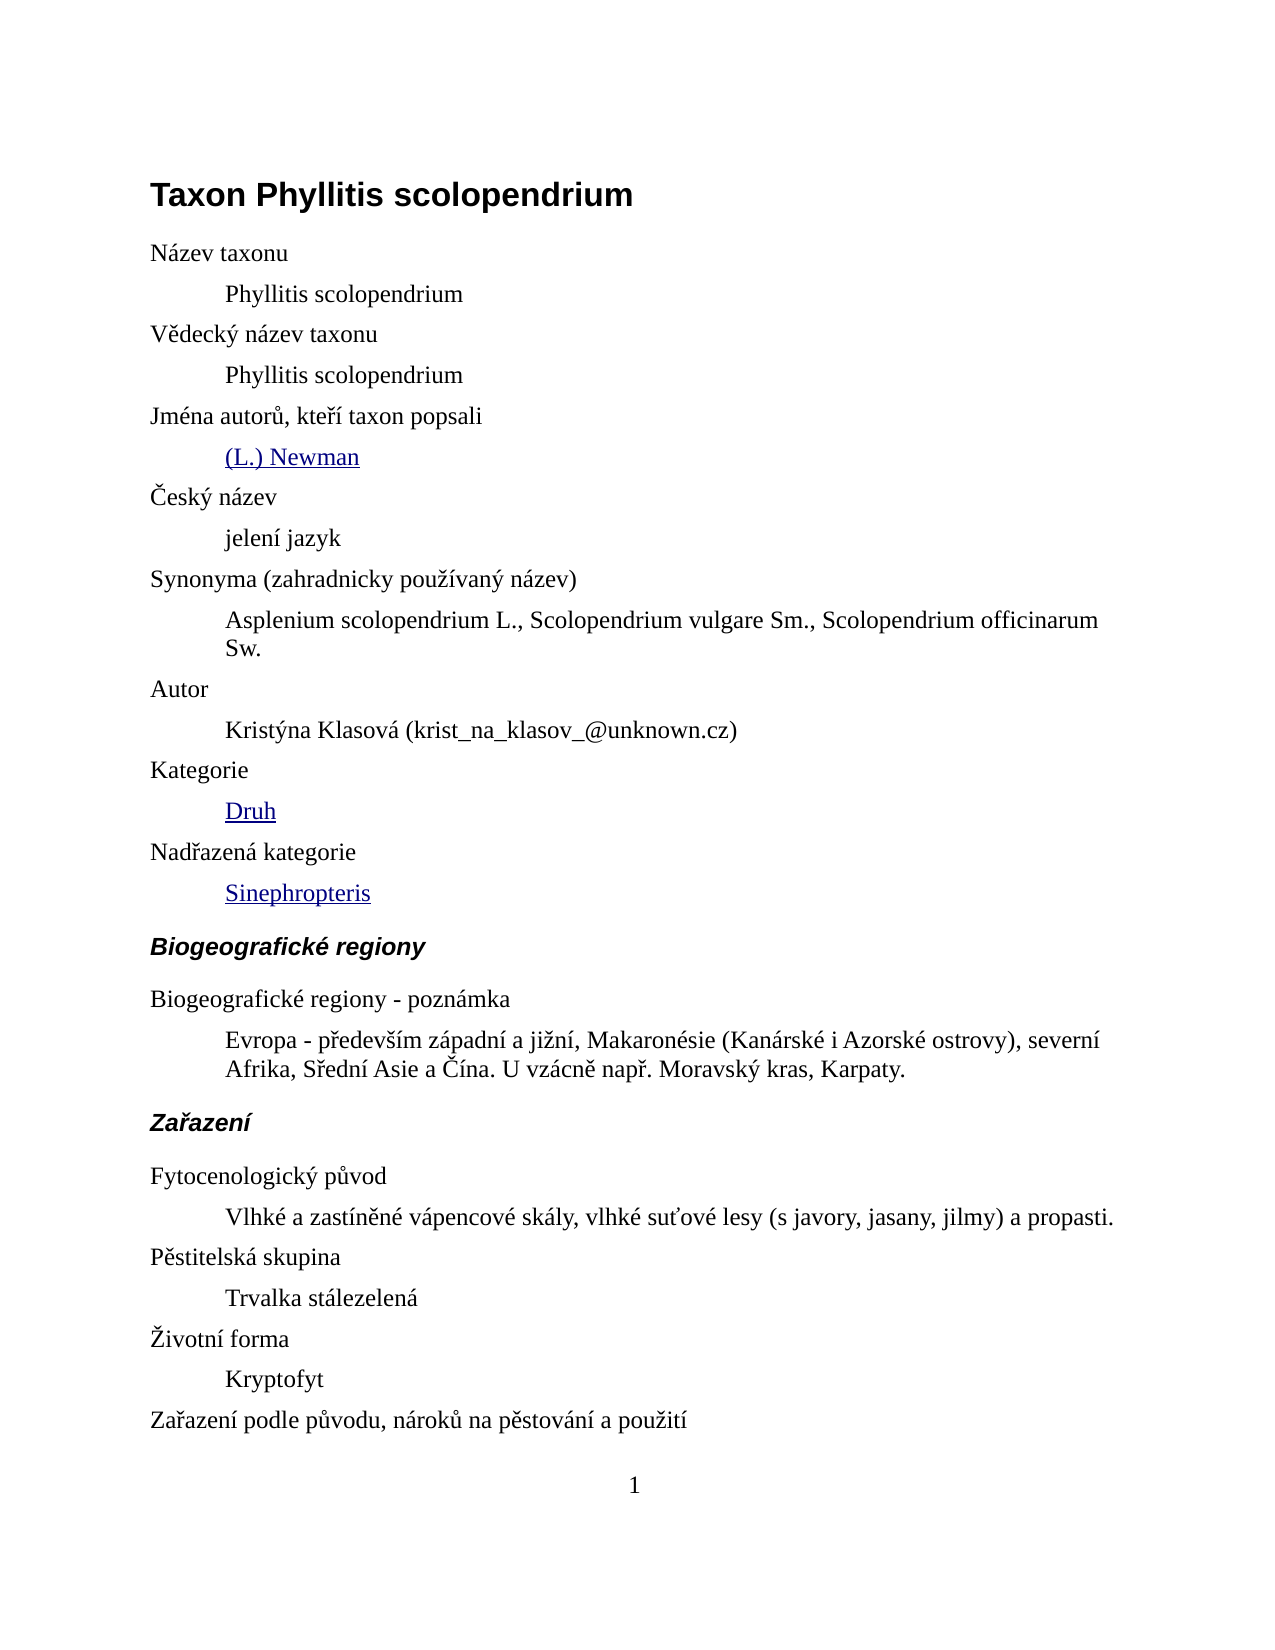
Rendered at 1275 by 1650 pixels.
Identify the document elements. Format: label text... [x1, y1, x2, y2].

text Druh [225, 796, 1125, 825]
text Kategorie [150, 756, 1125, 784]
text Životní forma [150, 1324, 1125, 1352]
text Fytocenologický původ [150, 1161, 1125, 1189]
text Sinephropteris [225, 878, 1125, 907]
text Biogeografické regiony - poznámka [150, 984, 1125, 1013]
text jelení jazyk [225, 523, 1125, 552]
text Asplenium scolopendrium L., Scolopendrium vulgare Sm., Scolopendrium officinarum Sw. [225, 605, 1125, 662]
text Jména autorů, kteří taxon popsali [150, 401, 1125, 430]
text Kryptofyt [225, 1364, 1125, 1393]
subtitle Biogeografické regiony [150, 932, 1125, 960]
text Phyllitis scolopendrium [225, 360, 1125, 389]
text Synonyma (zahradnicky používaný název) [150, 564, 1125, 593]
subtitle Zařazení [150, 1108, 1125, 1136]
text Trvalka stálezelená [225, 1283, 1125, 1312]
text (L.) Newman [225, 442, 1125, 471]
text Vlhké a zastíněné vápencové skály, vlhké suťové lesy (s javory, jasany, jilmy) a propasti. [225, 1202, 1125, 1230]
text Autor [150, 674, 1125, 703]
text Vědecký název taxonu [150, 319, 1125, 348]
text Nadřazená kategorie [150, 837, 1125, 866]
subtitle Taxon Phyllitis scolopendrium [150, 175, 1125, 214]
text Phyllitis scolopendrium [225, 279, 1125, 308]
text Kristýna Klasová (krist_na_klasov_@unknown.cz) [225, 715, 1125, 744]
text Pěstitelská skupina [150, 1242, 1125, 1271]
text Zařazení podle původu, nároků na pěstování a použití [150, 1405, 1125, 1434]
text Evropa - především západní a jižní, Makaronésie (Kanárské i Azorské ostrovy), severní Afrika, Sřední Asie a Čína. U vzácně např. Moravský kras, Karpaty. [225, 1025, 1125, 1083]
text Název taxonu [150, 238, 1125, 267]
text Český název [150, 482, 1125, 511]
